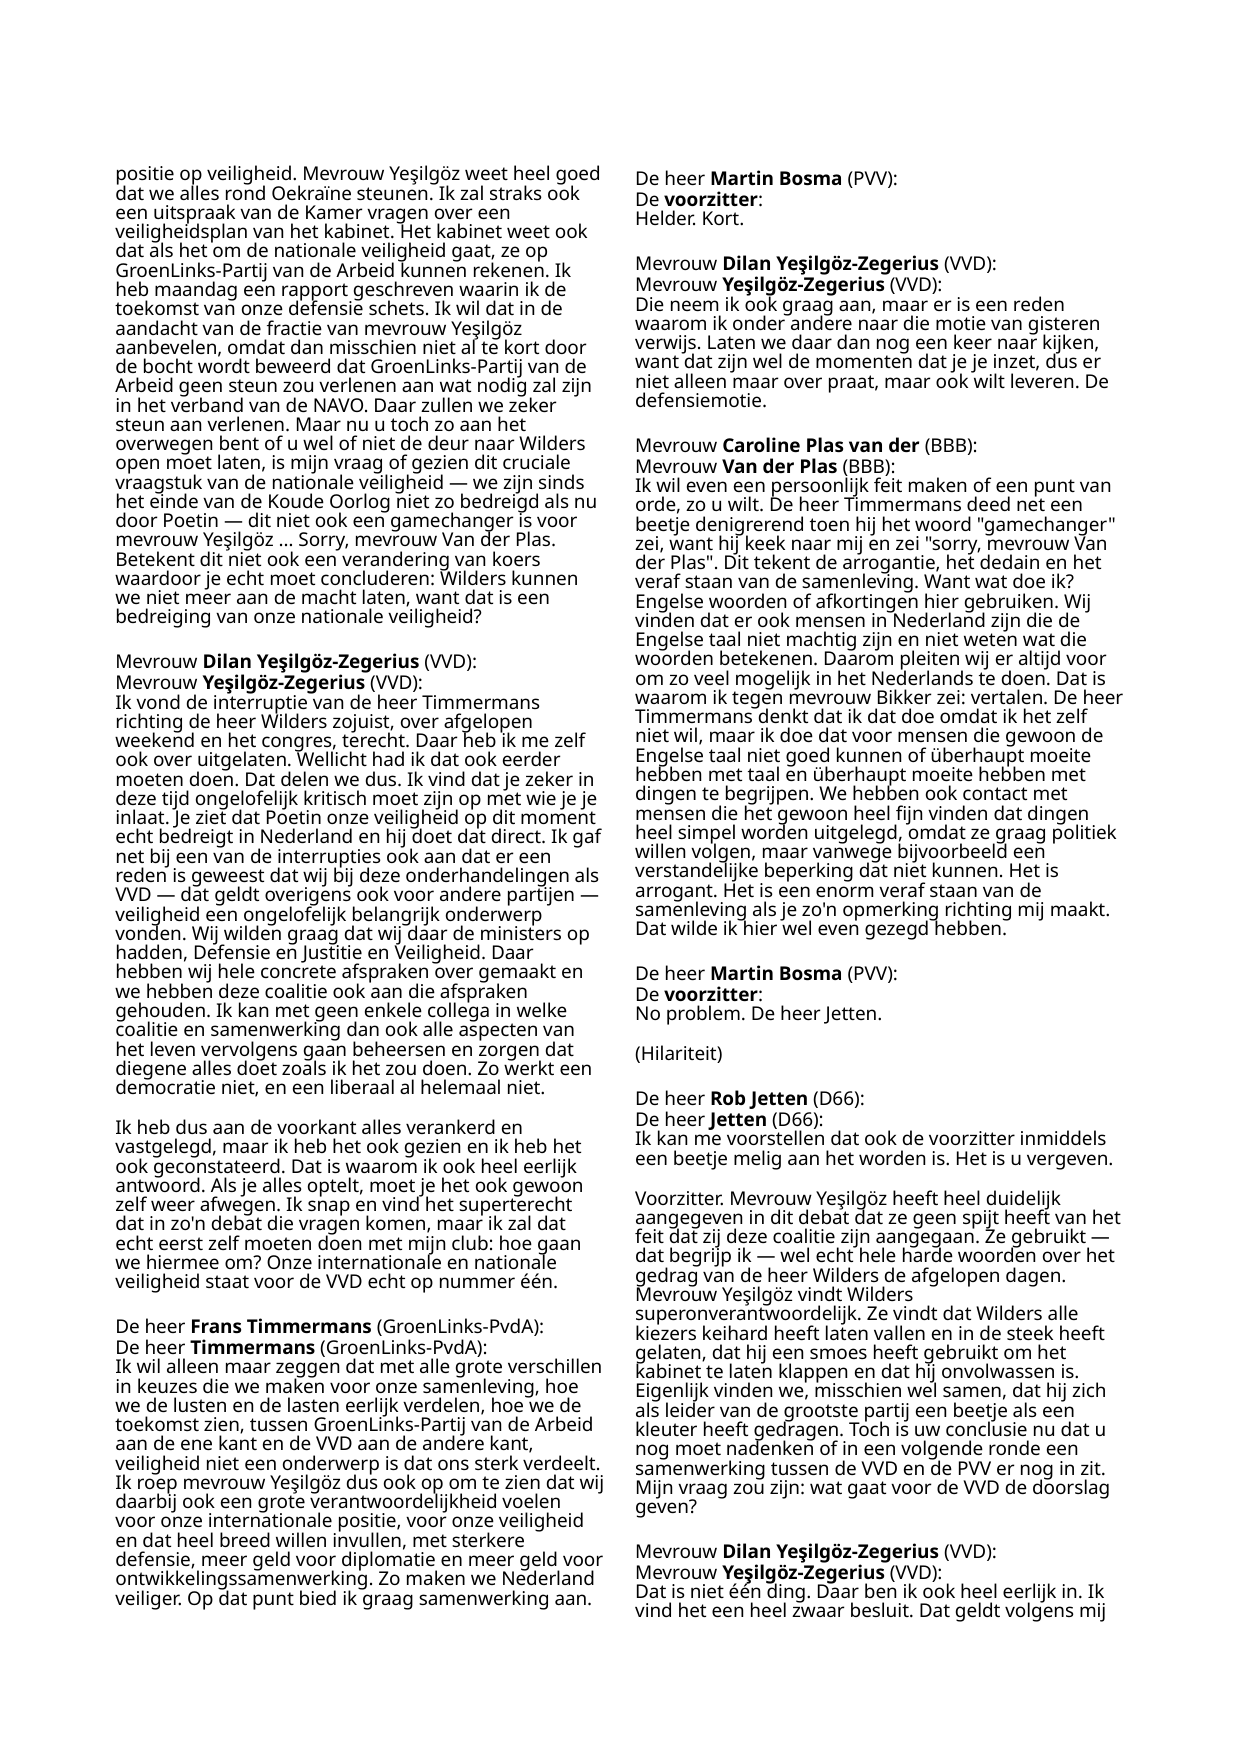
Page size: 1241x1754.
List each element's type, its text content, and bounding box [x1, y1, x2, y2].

text De heer Jetten (D66): [635, 1111, 1125, 1130]
text Die neem ik ook graag aan, maar er is een reden waarom ik onder andere naar die motie van gisteren verwijs. Laten we daar dan nog een keer naar kijken, want dat zijn wel de momenten dat je je inzet, dus er niet alleen maar over praat, maar ook wilt leveren. De defensiemotie. [635, 296, 1125, 411]
text Mevrouw Dilan Yeşilgöz-Zegerius (VVD): [115, 649, 605, 674]
text Helder. Kort. [635, 210, 1125, 230]
text De voorzitter: [635, 986, 1125, 1005]
text Mevrouw Yeşilgöz-Zegerius (VVD): [635, 276, 1125, 296]
text Mevrouw Yeşilgöz-Zegerius (VVD): [115, 674, 605, 694]
text De heer Frans Timmermans (GroenLinks-PvdA): [115, 1313, 605, 1339]
text Voorzitter. Mevrouw Yeşilgöz heeft heel duidelijk aangegeven in dit debat dat ze geen spijt heeft van het feit dat zij deze coalitie zijn aangegaan. Ze gebruikt — dat begrijp ik — wel echt hele harde woorden over het gedrag van de heer Wilders de afgelopen dagen. Mevrouw Yeşilgöz vindt Wilders superonverantwoordelijk. Ze vindt dat Wilders alle kiezers keihard heeft laten vallen en in de steek heeft gelaten, dat hij een smoes heeft gebruikt om het kabinet te laten klappen en dat hij onvolwassen is. Eigenlijk vinden we, misschien wel samen, dat hij zich als leider van de grootste partij een beetje als een kleuter heeft gedragen. Toch is uw conclusie nu dat u nog moet nadenken of in een volgende ronde een samenwerking tussen de VVD en de PVV er nog in zit. Mijn vraag zou zijn: wat gaat voor de VVD de doorslag geven? [635, 1190, 1125, 1517]
text Ik wil alleen maar zeggen dat met alle grote verschillen in keuzes die we maken voor onze samenleving, hoe we de lusten en de lasten eerlijk verdelen, hoe we de toekomst zien, tussen GroenLinks-Partij van de Arbeid aan de ene kant en de VVD aan de andere kant, veiligheid niet een onderwerp is dat ons sterk verdeelt. Ik roep mevrouw Yeşilgöz dus ook op om te zien dat wij daarbij ook een grote verantwoordelijkheid voelen voor onze internationale positie, voor onze veiligheid en dat heel breed willen invullen, met sterkere defensie, meer geld voor diplomatie en meer geld voor ontwikkelingssamenwerking. Zo maken we Nederland veiliger. Op dat punt bied ik graag samenwerking aan. [115, 1358, 605, 1609]
text Ik heb dus aan de voorkant alles verankerd en vastgelegd, maar ik heb het ook gezien en ik heb het ook geconstateerd. Dat is waarom ik ook heel eerlijk antwoord. Als je alles optelt, moet je het ook gewoon zelf weer afwegen. Ik snap en vind het superterecht dat in zo'n debat die vragen komen, maar ik zal dat echt eerst zelf moeten doen met mijn club: hoe gaan we hiermee om? Onze internationale en nationale veiligheid staat voor de VVD echt op nummer één. [115, 1119, 605, 1292]
text De heer Martin Bosma (PVV): [635, 960, 1125, 986]
text Ik wil even een persoonlijk feit maken of een punt van orde, zo u wilt. De heer Timmermans deed net een beetje denigrerend toen hij het woord "gamechanger" zei, want hij keek naar mij en zei "sorry, mevrouw Van der Plas". Dit tekent de arrogantie, het dedain en het veraf staan van de samenleving. Want wat doe ik? Engelse woorden of afkortingen hier gebruiken. Wij vinden dat er ook mensen in Nederland zijn die de Engelse taal niet machtig zijn en niet weten wat die woorden betekenen. Daarom pleiten wij er altijd voor om zo veel mogelijk in het Nederlands te doen. Dat is waarom ik tegen mevrouw Bikker zei: vertalen. De heer Timmermans denkt dat ik dat doe omdat ik het zelf niet wil, maar ik doe dat voor mensen die gewoon de Engelse taal niet goed kunnen of überhaupt moeite hebben met taal en überhaupt moeite hebben met dingen te begrijpen. We hebben ook contact met mensen die het gewoon heel fijn vinden dat dingen heel simpel worden uitgelegd, omdat ze graag politiek willen volgen, maar vanwege bijvoorbeeld een verstandelijke beperking dat niet kunnen. Het is arrogant. Het is een enorm veraf staan van de samenleving als je zo'n opmerking richting mij maakt. Dat wilde ik hier wel even gezegd hebben. [635, 477, 1125, 939]
text No problem. De heer Jetten. [635, 1005, 1125, 1024]
text Ik vond de interruptie van de heer Timmermans richting de heer Wilders zojuist, over afgelopen weekend en het congres, terecht. Daar heb ik me zelf ook over uitgelaten. Wellicht had ik dat ook eerder moeten doen. Dat delen we dus. Ik vind dat je zeker in deze tijd ongelofelijk kritisch moet zijn op met wie je je inlaat. Je ziet dat Poetin onze veiligheid op dit moment echt bedreigt in Nederland en hij doet dat direct. Ik gaf net bij een van de interrupties ook aan dat er een reden is geweest dat wij bij deze onderhandelingen als VVD — dat geldt overigens ook voor andere partijen — veiligheid een ongelofelijk belangrijk onderwerp vonden. Wij wilden graag dat wij daar de ministers op hadden, Defensie en Justitie en Veiligheid. Daar hebben wij hele concrete afspraken over gemaakt en we hebben deze coalitie ook aan die afspraken gehouden. Ik kan met geen enkele collega in welke coalitie en samenwerking dan ook alle aspecten van het leven vervolgens gaan beheersen en zorgen dat diegene alles doet zoals ik het zou doen. Zo werkt een democratie niet, en een liberaal al helemaal niet. [115, 694, 605, 1098]
text Mevrouw Yeşilgöz-Zegerius (VVD): [635, 1564, 1125, 1583]
text Mevrouw Van der Plas (BBB): [635, 458, 1125, 477]
text Mevrouw Dilan Yeşilgöz-Zegerius (VVD): [635, 251, 1125, 276]
text De voorzitter: [635, 191, 1125, 210]
text Mevrouw Caroline Plas van der (BBB): [635, 432, 1125, 458]
text De heer Timmermans (GroenLinks-PvdA): [115, 1339, 605, 1358]
text (Hilariteit) [635, 1045, 1125, 1064]
text De heer Rob Jetten (D66): [635, 1085, 1125, 1111]
text positie op veiligheid. Mevrouw Yeşilgöz weet heel goed dat we alles rond Oekraïne steunen. Ik zal straks ook een uitspraak van de Kamer vragen over een veiligheidsplan van het kabinet. Het kabinet weet ook dat als het om de nationale veiligheid gaat, ze op GroenLinks-Partij van de Arbeid kunnen rekenen. Ik heb maandag een rapport geschreven waarin ik de toekomst van onze defensie schets. Ik wil dat in de aandacht van de fractie van mevrouw Yeşilgöz aanbevelen, omdat dan misschien niet al te kort door de bocht wordt beweerd dat GroenLinks-Partij van de Arbeid geen steun zou verlenen aan wat nodig zal zijn in het verband van de NAVO. Daar zullen we zeker steun aan verlenen. Maar nu u toch zo aan het overwegen bent of u wel of niet de deur naar Wilders open moet laten, is mijn vraag of gezien dit cruciale vraagstuk van de nationale veiligheid — we zijn sinds het einde van de Koude Oorlog niet zo bedreigd als nu door Poetin — dit niet ook een gamechanger is voor mevrouw Yeşilgöz … Sorry, mevrouw Van der Plas. Betekent dit niet ook een verandering van koers waardoor je echt moet concluderen: Wilders kunnen we niet meer aan de macht laten, want dat is een bedreiging van onze nationale veiligheid? [115, 165, 605, 628]
text De heer Martin Bosma (PVV): [635, 165, 1125, 191]
text Mevrouw Dilan Yeşilgöz-Zegerius (VVD): [635, 1538, 1125, 1564]
text Dat is niet één ding. Daar ben ik ook heel eerlijk in. Ik vind het een heel zwaar besluit. Dat geldt volgens mij [635, 1583, 1125, 1622]
text Ik kan me voorstellen dat ook de voorzitter inmiddels een beetje melig aan het worden is. Het is u vergeven. [635, 1130, 1125, 1169]
